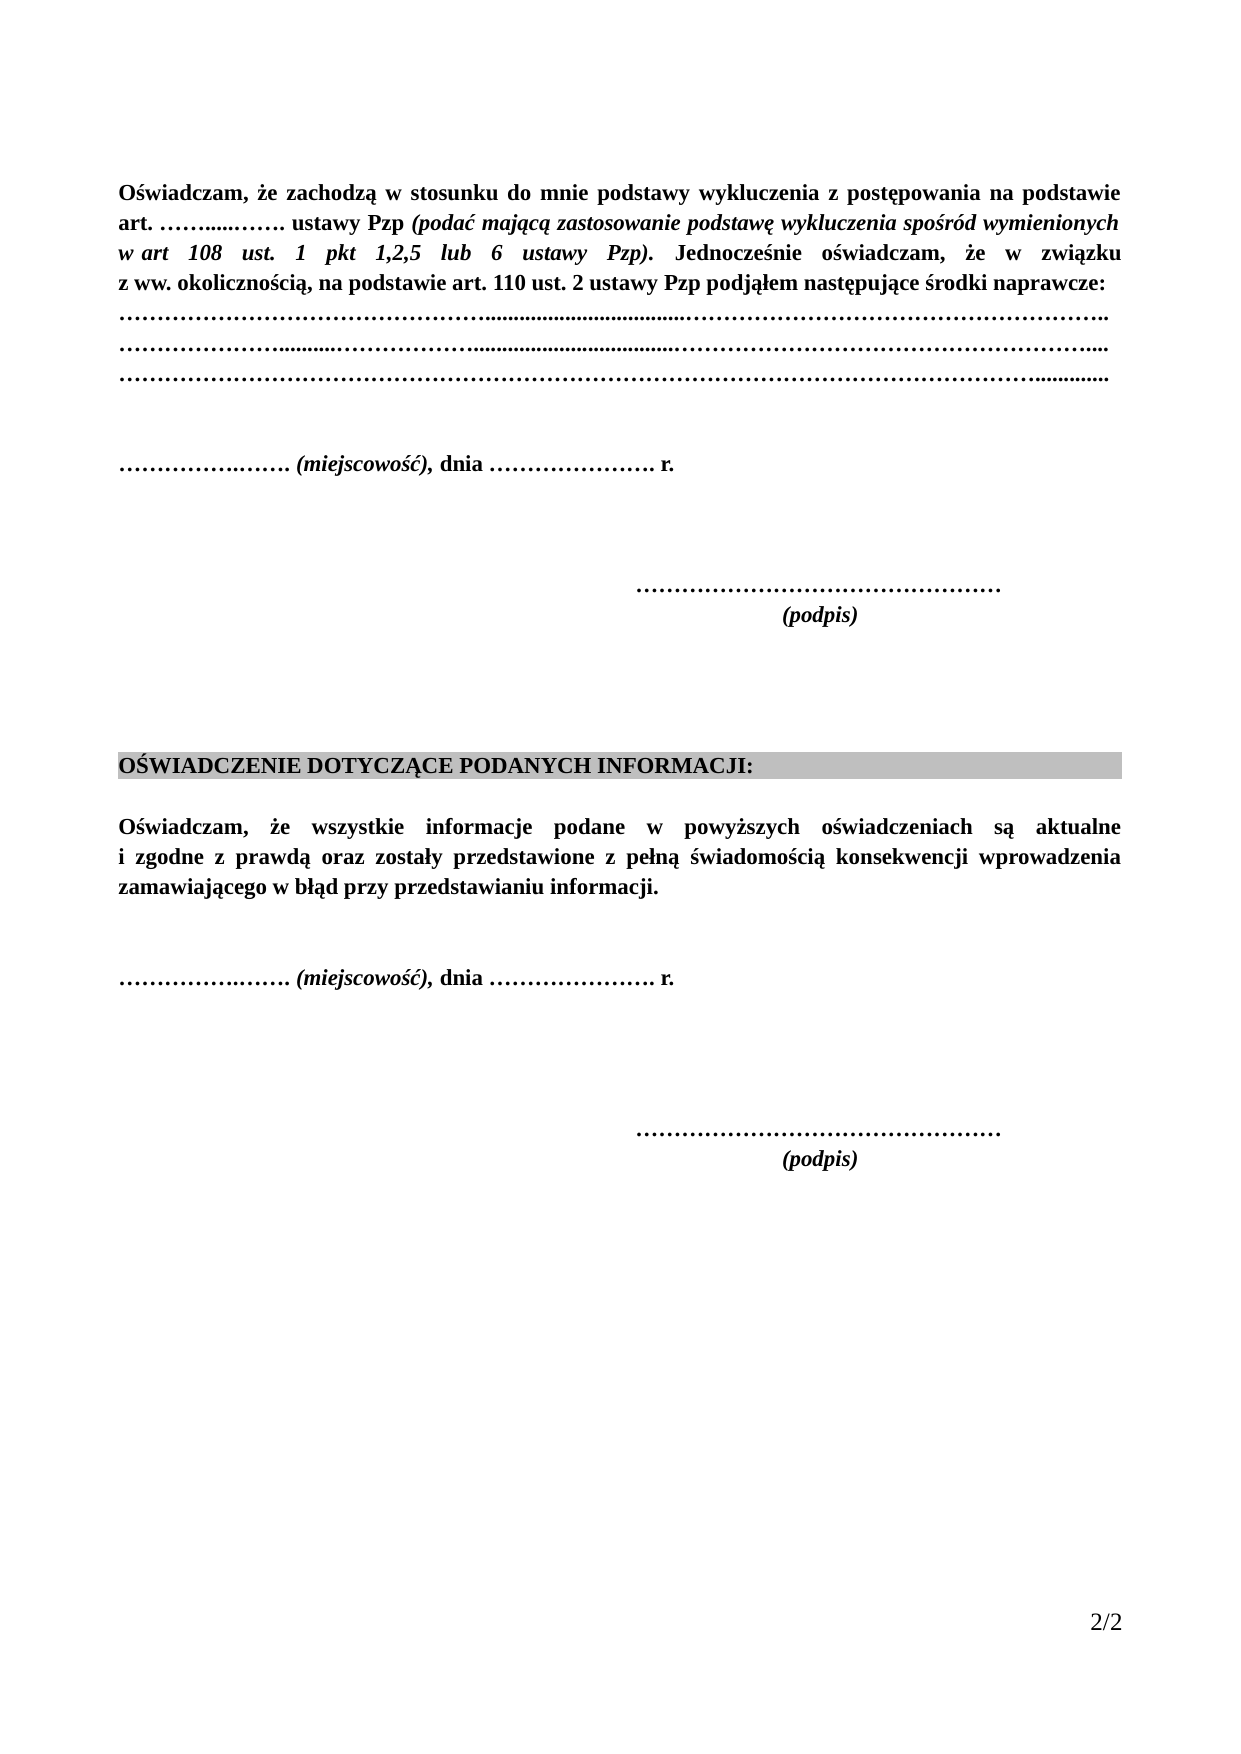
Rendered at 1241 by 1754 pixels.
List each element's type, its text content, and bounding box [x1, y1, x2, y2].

text …………….……. (miejscowość), dnia …………………. r. [118, 964, 1122, 990]
text ………………………………………… [118, 571, 1122, 598]
text ………………………………………… [118, 1115, 1122, 1141]
text (podpis) [708, 601, 1122, 628]
text (podpis) [708, 1145, 1122, 1172]
text Oświadczam, że zachodzą w stosunku do mnie podstawy wykluczenia z postępowania na podstawie art. …….....……. ustawy Pzp (podać mającą zastosowanie podstawę wykluczenia spośród wymienionych w art 108 ust. 1 pkt 1,2,5 lub 6 ustawy Pzp). Jednocześnie oświadczam, że w związku z ww. okolicznością, na podstawie art. 110 ust. 2 ustawy Pzp podjąłem następujące środki naprawcze: [118, 178, 1122, 296]
text OŚWIADCZENIE DOTYCZĄCE PODANYCH INFORMACJI: [118, 752, 1122, 779]
text …………………………………………...................................………………………………………………..…………………..........………………...................................………………………………………………....…………………………………………………………………………………………………………............. [118, 299, 1122, 386]
text …………….……. (miejscowość), dnia …………………. r. [118, 450, 1122, 477]
text Oświadczam, że wszystkie informacje podane w powyższych oświadczeniach są aktualne i zgodne z prawdą oraz zostały przedstawione z pełną świadomością konsekwencji wprowadzenia zamawiającego w błąd przy przedstawianiu informacji. [118, 813, 1122, 900]
